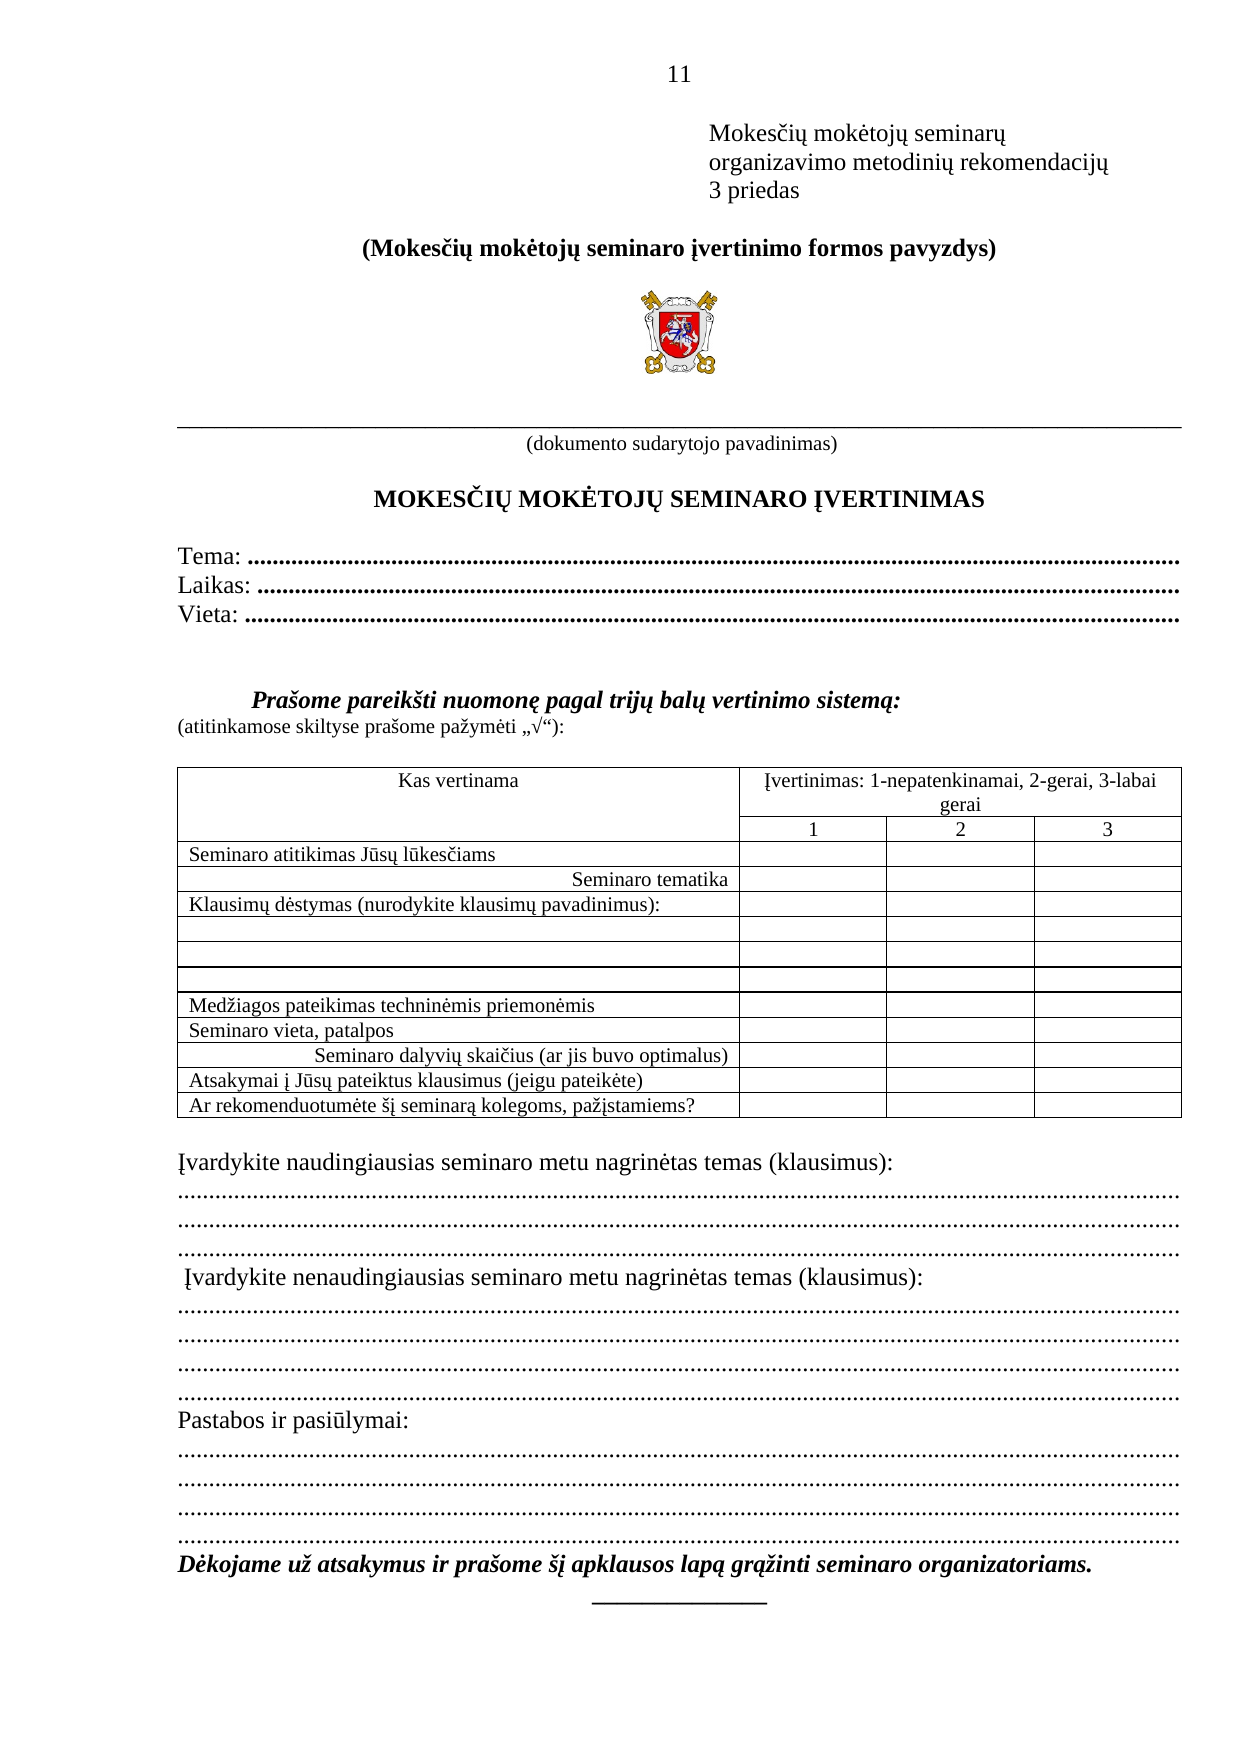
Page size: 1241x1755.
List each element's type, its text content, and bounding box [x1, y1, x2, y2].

table_header Kas vertinama [178, 768, 739, 841]
text Pastabos ir pasiūlymai: [177, 1406, 1181, 1434]
table_cell [887, 917, 1034, 941]
table_cell [1035, 942, 1181, 966]
table_cell [1035, 867, 1181, 891]
text Įvardykite naudingiausias seminaro metu nagrinėtas temas (klausimus): [177, 1147, 1181, 1176]
table_cell [1035, 1043, 1181, 1067]
table_cell [740, 1043, 886, 1067]
table_cell [740, 917, 886, 941]
text Prašome pareikšti nuomonę pagal trijų balų vertinimo sistemą: [177, 685, 1181, 714]
table_cell [740, 867, 886, 891]
table_cell [740, 968, 886, 991]
table_cell [740, 892, 886, 916]
table_cell [740, 1018, 886, 1042]
table_cell [1035, 1093, 1181, 1117]
table_cell [887, 1018, 1034, 1042]
table_cell [887, 867, 1034, 891]
table_cell [178, 917, 739, 941]
table_cell [887, 968, 1034, 991]
table_cell [887, 892, 1034, 916]
table_cell [740, 1093, 886, 1117]
table_cell Seminaro atitikimas Jūsų lūkesčiams [178, 842, 739, 866]
table_cell [740, 1068, 886, 1092]
table_cell Ar rekomenduotumėte šį seminarą kolegoms, pažįstamiems? [178, 1093, 739, 1117]
text Mokesčių mokėtojų seminarų [177, 118, 1181, 147]
table_cell [887, 993, 1034, 1017]
table_cell Klausimų dėstymas (nurodykite klausimų pavadinimus): [178, 892, 739, 916]
text MOKESČIŲ MOKĖTOJŲ SEMINARO ĮVERTINIMAS [177, 484, 1181, 512]
text (atitinkamose skiltyse prašome pažymėti „√“): [177, 714, 1181, 738]
table_cell [740, 993, 886, 1017]
table_cell [887, 842, 1034, 866]
table_cell 1 [740, 817, 886, 841]
table_cell [887, 1043, 1034, 1067]
table_cell [740, 942, 886, 966]
text Tema: [177, 541, 1181, 570]
text 3 priedas [177, 176, 1181, 204]
text Laikas: [177, 570, 1181, 599]
table_cell [740, 842, 886, 866]
text (Mokesčių mokėtojų seminaro įvertinimo formos pavyzdys) [177, 233, 1181, 262]
table_cell [1035, 1018, 1181, 1042]
text Vieta: [177, 599, 1181, 627]
table_cell Seminaro tematika [178, 867, 739, 891]
table_cell [887, 1068, 1034, 1092]
table_cell [1035, 968, 1181, 991]
table_cell Seminaro dalyvių skaičius (ar jis buvo optimalus) [178, 1043, 739, 1067]
table_cell 2 [887, 817, 1034, 841]
table_cell Medžiagos pateikimas techninėmis priemonėmis [178, 993, 739, 1017]
table_cell [887, 942, 1034, 966]
text ______________ [177, 1578, 1181, 1607]
table_cell [1035, 917, 1181, 941]
table_cell Atsakymai į Jūsų pateiktus klausimus (jeigu pateikėte) [178, 1068, 739, 1092]
table_cell [178, 968, 739, 991]
table_cell [1035, 1068, 1181, 1092]
table_cell [887, 1093, 1034, 1117]
table_header Įvertinimas: 1-nepatenkinamai, 2-gerai, 3-labai gerai [740, 768, 1181, 816]
table_cell 3 [1035, 817, 1181, 841]
table_cell [1035, 892, 1181, 916]
text Įvardykite nenaudingiausias seminaro metu nagrinėtas temas (klausimus): [177, 1262, 1181, 1291]
text (dokumento sudarytojo pavadinimas) [177, 431, 1181, 455]
table_cell [1035, 842, 1181, 866]
text organizavimo metodinių rekomendacijų [177, 147, 1181, 176]
table_cell [178, 942, 739, 966]
text Dėkojame už atsakymus ir prašome šį apklausos lapą grąžinti seminaro organizatoriams. [177, 1549, 1181, 1578]
table_cell Seminaro vieta, patalpos [178, 1018, 739, 1042]
table_cell [1035, 993, 1181, 1017]
